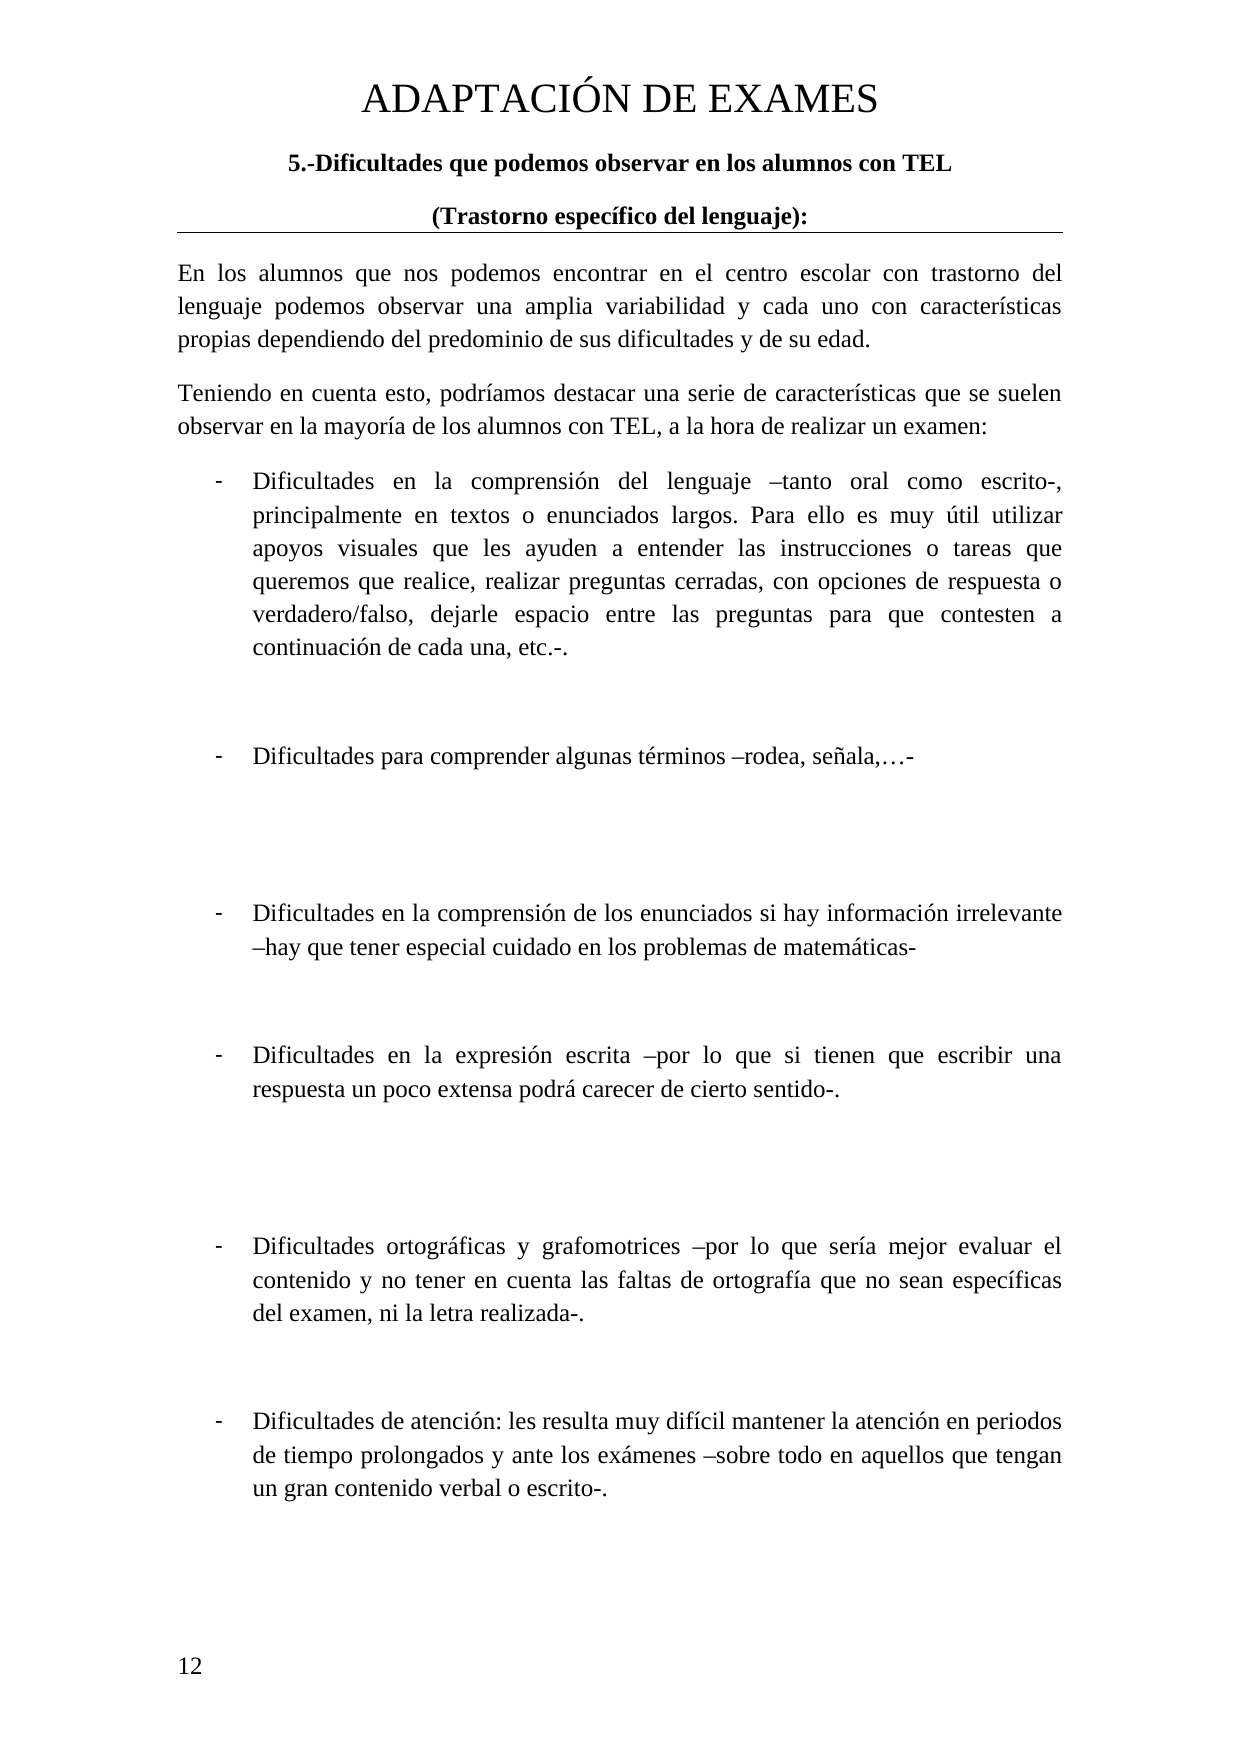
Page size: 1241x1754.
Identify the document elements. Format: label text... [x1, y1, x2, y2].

list Dificultades ortográficas y grafomotrices –por lo que sería mejor evaluar el contenido y no tener en cuenta las faltas de ortografía que no sean específicas del examen, ni la letra realizada-. [215, 1230, 1063, 1326]
list Dificultades de atención: les resulta muy difícil mantener la atención en periodos de tiempo prolongados y ante los exámenes –sobre todo en aquellos que tengan un gran contenido verbal o escrito-. [215, 1405, 1063, 1502]
list Dificultades en la comprensión del lenguaje –tanto oral como escrito-, principalmente en textos o enunciados largos. Para ello es muy útil utilizar apoyos visuales que les ayuden a entender las instrucciones o tareas que queremos que realice, realizar preguntas cerradas, con opciones de respuesta o verdadero/falso, dejarle espacio entre las preguntas para que contesten a continuación de cada una, etc.-. [215, 465, 1063, 661]
list Dificultades en la comprensión de los enunciados si hay información irrelevante –hay que tener especial cuidado en los problemas de matemáticas- [215, 897, 1063, 961]
text (Trastorno específico del lenguaje): [177, 201, 1063, 232]
list Dificultades en la expresión escrita –por lo que si tienen que escribir una respuesta un poco extensa podrá carecer de cierto sentido-. [215, 1040, 1063, 1103]
text 5.-Dificultades que podemos observar en los alumnos con TEL [177, 148, 1063, 176]
text Teniendo en cuenta esto, podríamos destacar una serie de características que se suelen observar en la mayoría de los alumnos con TEL, a la hora de realizar un examen: [177, 378, 1063, 440]
list Dificultades para comprender algunas términos –rodea, señala,…- [215, 740, 1063, 770]
text En los alumnos que nos podemos encontrar en el centro escolar con trastorno del lenguaje podemos observar una amplia variabilidad y cada uno con características propias dependiendo del predominio de sus dificultades y de su edad. [177, 258, 1063, 353]
